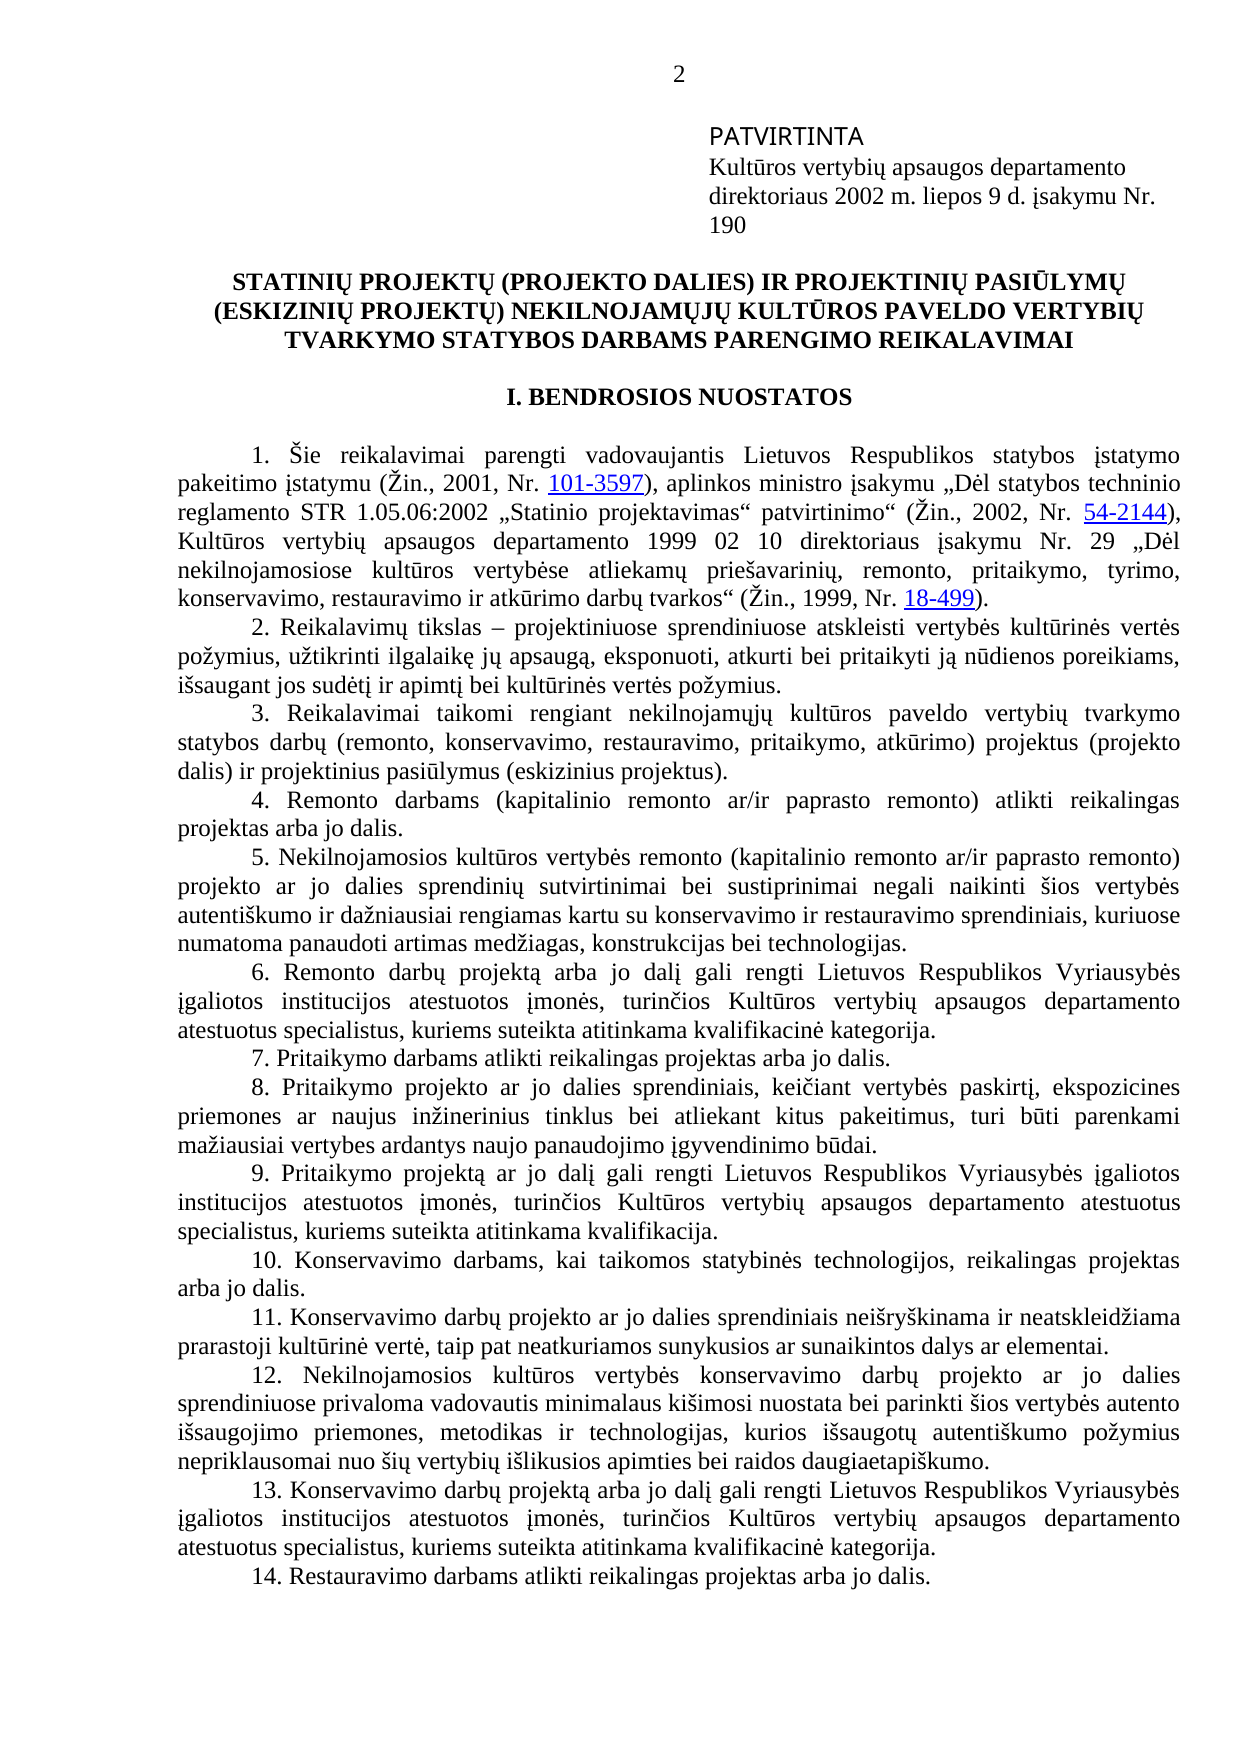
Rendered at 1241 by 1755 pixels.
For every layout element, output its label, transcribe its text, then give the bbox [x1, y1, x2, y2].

text I. BENDROSIOS NUOSTATOS [177, 382, 1181, 411]
text 1. Šie reikalavimai parengti vadovaujantis Lietuvos Respublikos statybos įstatymo pakeitimo įstatymu (Žin., 2001, Nr. 101-3597), aplinkos ministro įsakymu „Dėl statybos techninio reglamento STR 1.05.06:2002 „Statinio projektavimas“ patvirtinimo“ (Žin., 2002, Nr. 54-2144), Kultūros vertybių apsaugos departamento 1999 02 10 direktoriaus įsakymu Nr. 29 „Dėl nekilnojamosiose kultūros vertybėse atliekamų priešavarinių, remonto, pritaikymo, tyrimo, konservavimo, restauravimo ir atkūrimo darbų tvarkos“ (Žin., 1999, Nr. 18-499). [177, 440, 1181, 612]
text PATVIRTINTA [177, 118, 1181, 152]
text 12. Nekilnojamosios kultūros vertybės konservavimo darbų projekto ar jo dalies sprendiniuose privaloma vadovautis minimalaus kišimosi nuostata bei parinkti šios vertybės autento išsaugojimo priemones, metodikas ir technologijas, kurios išsaugotų autentiškumo požymius nepriklausomai nuo šių vertybių išlikusios apimties bei raidos daugiaetapiškumo. [177, 1360, 1181, 1475]
text 14. Restauravimo darbams atlikti reikalingas projektas arba jo dalis. [177, 1561, 1181, 1590]
text 3. Reikalavimai taikomi rengiant nekilnojamųjų kultūros paveldo vertybių tvarkymo statybos darbų (remonto, konservavimo, restauravimo, pritaikymo, atkūrimo) projektus (projekto dalis) ir projektinius pasiūlymus (eskizinius projektus). [177, 698, 1181, 785]
text 7. Pritaikymo darbams atlikti reikalingas projektas arba jo dalis. [177, 1043, 1181, 1072]
text 8. Pritaikymo projekto ar jo dalies sprendiniais, keičiant vertybės paskirtį, ekspozicines priemones ar naujus inžinerinius tinklus bei atliekant kitus pakeitimus, turi būti parenkami mažiausiai vertybes ardantys naujo panaudojimo įgyvendinimo būdai. [177, 1072, 1181, 1158]
text 5. Nekilnojamosios kultūros vertybės remonto (kapitalinio remonto ar/ir paprasto remonto) projekto ar jo dalies sprendinių sutvirtinimai bei sustiprinimai negali naikinti šios vertybės autentiškumo ir dažniausiai rengiamas kartu su konservavimo ir restauravimo sprendiniais, kuriuose numatoma panaudoti artimas medžiagas, konstrukcijas bei technologijas. [177, 842, 1181, 957]
text 11. Konservavimo darbų projekto ar jo dalies sprendiniais neišryškinama ir neatskleidžiama prarastoji kultūrinė vertė, taip pat neatkuriamos sunykusios ar sunaikintos dalys ar elementai. [177, 1302, 1181, 1360]
text 9. Pritaikymo projektą ar jo dalį gali rengti Lietuvos Respublikos Vyriausybės įgaliotos institucijos atestuotos įmonės, turinčios Kultūros vertybių apsaugos departamento atestuotus specialistus, kuriems suteikta atitinkama kvalifikacija. [177, 1158, 1181, 1245]
text STATINIŲ PROJEKTŲ (PROJEKTO DALIES) IR PROJEKTINIŲ PASIŪLYMŲ (ESKIZINIŲ PROJEKTŲ) NEKILNOJAMŲJŲ KULTŪROS PAVELDO VERTYBIŲ TVARKYMO STATYBOS DARBAMS PARENGIMO REIKALAVIMAI [177, 267, 1181, 353]
text 4. Remonto darbams (kapitalinio remonto ar/ir paprasto remonto) atlikti reikalingas projektas arba jo dalis. [177, 785, 1181, 842]
text 190 [177, 210, 1181, 238]
text direktoriaus 2002 m. liepos 9 d. įsakymu Nr. [177, 181, 1181, 210]
text 6. Remonto darbų projektą arba jo dalį gali rengti Lietuvos Respublikos Vyriausybės įgaliotos institucijos atestuotos įmonės, turinčios Kultūros vertybių apsaugos departamento atestuotus specialistus, kuriems suteikta atitinkama kvalifikacinė kategorija. [177, 957, 1181, 1043]
text Kultūros vertybių apsaugos departamento [177, 152, 1181, 181]
text 10. Konservavimo darbams, kai taikomos statybinės technologijos, reikalingas projektas arba jo dalis. [177, 1245, 1181, 1302]
text 13. Konservavimo darbų projektą arba jo dalį gali rengti Lietuvos Respublikos Vyriausybės įgaliotos institucijos atestuotos įmonės, turinčios Kultūros vertybių apsaugos departamento atestuotus specialistus, kuriems suteikta atitinkama kvalifikacinė kategorija. [177, 1475, 1181, 1561]
text 2. Reikalavimų tikslas – projektiniuose sprendiniuose atskleisti vertybės kultūrinės vertės požymius, užtikrinti ilgalaikę jų apsaugą, eksponuoti, atkurti bei pritaikyti ją nūdienos poreikiams, išsaugant jos sudėtį ir apimtį bei kultūrinės vertės požymius. [177, 612, 1181, 698]
